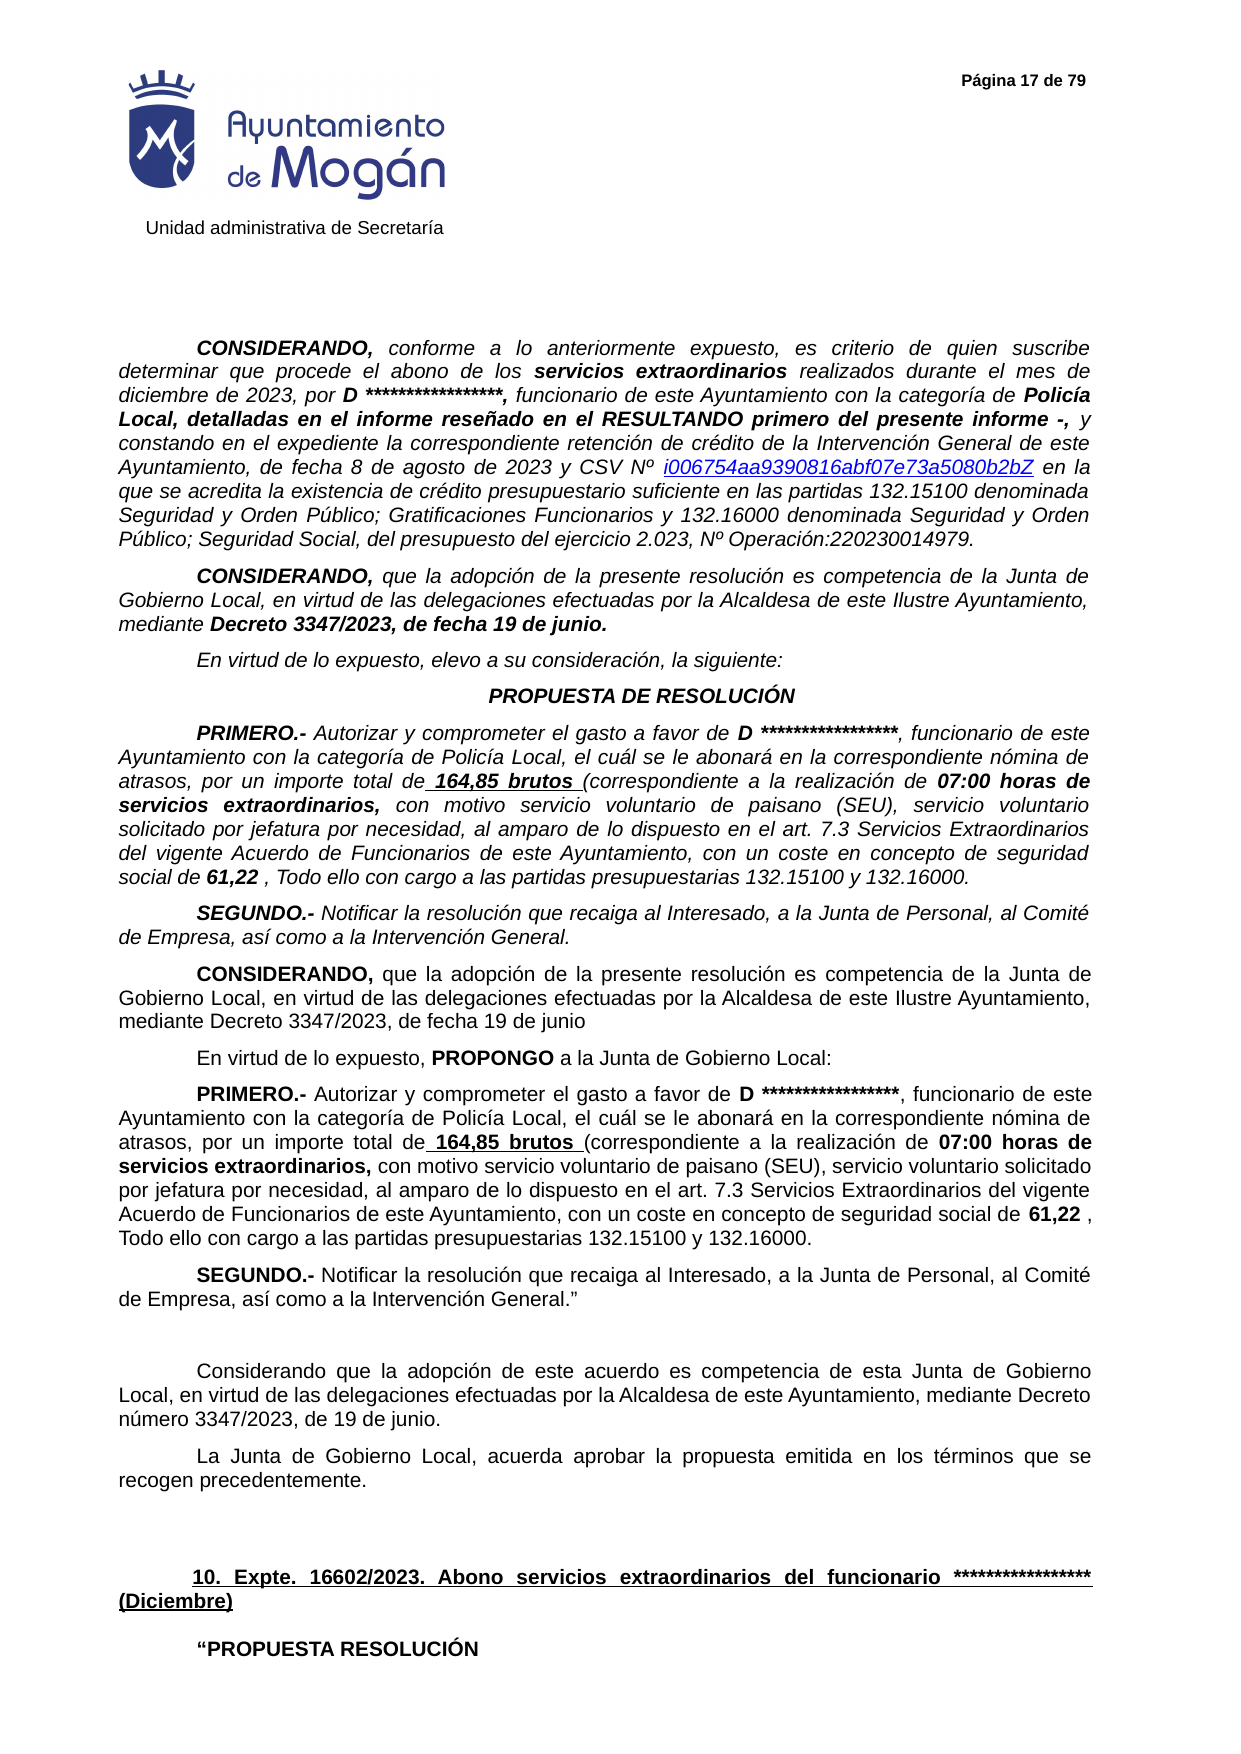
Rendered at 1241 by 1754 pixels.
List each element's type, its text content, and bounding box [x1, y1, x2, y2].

text “PROPUESTA RESOLUCIÓN [118, 1636, 1092, 1660]
text CONSIDERANDO, conforme a lo anteriormente expuesto, es criterio de quien suscribe determinar que procede el abono de los servicios extraordinarios realizados durante el mes de diciembre de 2023, por D *****************, funcionario de este Ayuntamiento con la categoría de Policía Local, detalladas en el informe reseñado en el RESULTANDO primero del presente informe -, y constando en el expediente la correspondiente retención de crédito de la Intervención General de este Ayuntamiento, de fecha 8 de agosto de 2023 y CSV Nº i006754aa9390816abf07e73a5080b2bZ en la que se acredita la existencia de crédito presupuestario suficiente en las partidas 132.15100 denominada Seguridad y Orden Público; Gratificaciones Funcionarios y 132.16000 denominada Seguridad y Orden Público; Seguridad Social, del presupuesto del ejercicio 2.023, Nº Operación:220230014979. [118, 335, 1092, 551]
text Considerando que la adopción de este acuerdo es competencia de esta Junta de Gobierno Local, en virtud de las delegaciones efectuadas por la Alcaldesa de este Ayuntamiento, mediante Decreto número 3347/2023, de 19 de junio. [118, 1359, 1092, 1431]
text PRIMERO.- Autorizar y comprometer el gasto a favor de D *****************, funcionario de este Ayuntamiento con la categoría de Policía Local, el cuál se le abonará en la correspondiente nómina de atrasos, por un importe total de 164,85 brutos (correspondiente a la realización de 07:00 horas de servicios extraordinarios, con motivo servicio voluntario de paisano (SEU), servicio voluntario solicitado por jefatura por necesidad, al amparo de lo dispuesto en el art. 7.3 Servicios Extraordinarios del vigente Acuerdo de Funcionarios de este Ayuntamiento, con un coste en concepto de seguridad social de 61,22 , Todo ello con cargo a las partidas presupuestarias 132.15100 y 132.16000. [118, 721, 1092, 888]
text CONSIDERANDO, que la adopción de la presente resolución es competencia de la Junta de Gobierno Local, en virtud de las delegaciones efectuadas por la Alcaldesa de este Ilustre Ayuntamiento, mediante Decreto 3347/2023, de fecha 19 de junio. [118, 563, 1092, 635]
text SEGUNDO.- Notificar la resolución que recaiga al Interesado, a la Junta de Personal, al Comité de Empresa, así como a la Intervención General.” [118, 1262, 1092, 1310]
text PROPUESTA DE RESOLUCIÓN [118, 684, 1092, 708]
text En virtud de lo expuesto, PROPONGO a la Junta de Gobierno Local: [118, 1046, 1092, 1070]
text La Junta de Gobierno Local, acuerda aprobar la propuesta emitida en los términos que se recogen precedentemente. [118, 1444, 1092, 1492]
picture [128, 70, 445, 206]
text 10. Expte. 16602/2023. Abono servicios extraordinarios del funcionario ***************** (Diciembre) [118, 1564, 1092, 1612]
text En virtud de lo expuesto, elevo a su consideración, la siguiente: [118, 648, 1092, 672]
text PRIMERO.- Autorizar y comprometer el gasto a favor de D *****************, funcionario de este Ayuntamiento con la categoría de Policía Local, el cuál se le abonará en la correspondiente nómina de atrasos, por un importe total de 164,85 brutos (correspondiente a la realización de 07:00 horas de servicios extraordinarios, con motivo servicio voluntario de paisano (SEU), servicio voluntario solicitado por jefatura por necesidad, al amparo de lo dispuesto en el art. 7.3 Servicios Extraordinarios del vigente Acuerdo de Funcionarios de este Ayuntamiento, con un coste en concepto de seguridad social de 61,22 , Todo ello con cargo a las partidas presupuestarias 132.15100 y 132.16000. [118, 1082, 1092, 1250]
text CONSIDERANDO, que la adopción de la presente resolución es competencia de la Junta de Gobierno Local, en virtud de las delegaciones efectuadas por la Alcaldesa de este Ilustre Ayuntamiento, mediante Decreto 3347/2023, de fecha 19 de junio [118, 961, 1092, 1033]
text SEGUNDO.- Notificar la resolución que recaiga al Interesado, a la Junta de Personal, al Comité de Empresa, así como a la Intervención General. [118, 901, 1092, 949]
